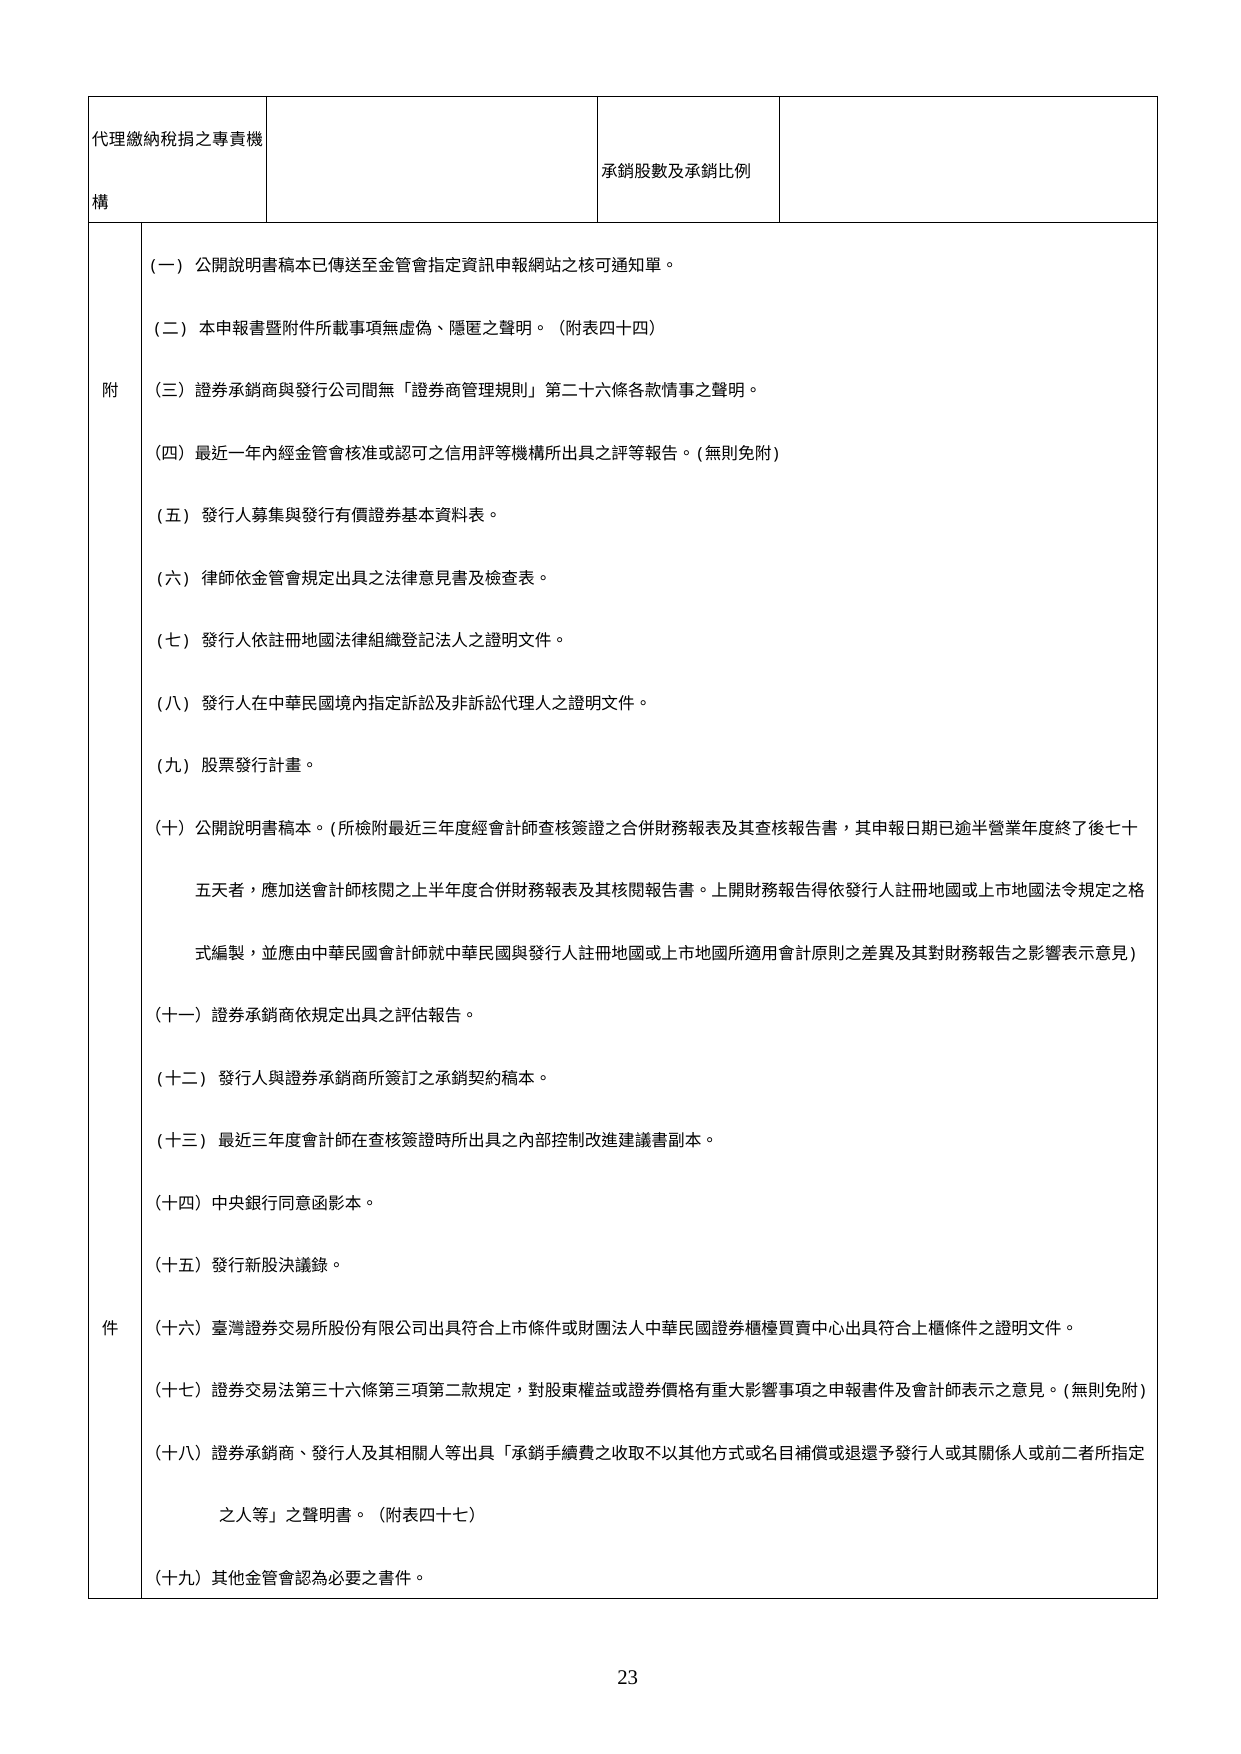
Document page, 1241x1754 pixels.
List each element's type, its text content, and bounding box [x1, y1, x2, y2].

table_cell [780, 97, 1157, 222]
table_cell 承銷股數及承銷比例 [598, 97, 779, 222]
table_cell (一) 公開說明書稿本已傳送至金管會指定資訊申報網站之核可通知單。 (二) 本申報書暨附件所載事項無虛偽、隱匿之聲明。（附表四十四） （三）證券承銷商與發行公司間無「證券商管理規則」第二十六條各款情事之聲明。 （四）最近一年內經金管會核准或認可之信用評等機構所出具之評等報告。(無則免附) (五) 發行人募集與發行有價證券基本資料表。 (六) 律師依金管會規定出具之法律意見書及檢查表。 (七) 發行人依註冊地國法律組織登記法人之證明文件。 (八) 發行人在中華民國境內指定訴訟及非訴訟代理人之證明文件。 (九) 股票發行計畫。 （十）公開說明書稿本。(所檢附最近三年度經會計師查核簽證之合併財務報表及其查核報告書，其申報日期已逾半營業年度終了後七十五天者，應加送會計師核閱之上半年度合併財務報表及其核閱報告書。上開財務報告得依發行人註冊地國或上市地國法令規定之格式編製，並應由中華民國會計師就中華民國與發行人註冊地國或上市地國所適用會計原則之差異及其對財務報告之影響表示意見) （十一）證券承銷商依規定出具之評估報告。 (十二) 發行人與證券承銷商所簽訂之承銷契約稿本。 (十三) 最近三年度會計師在查核簽證時所出具之內部控制改進建議書副本。 （十四）中央銀行同意函影本。 （十五）發行新股決議錄。 （十六）臺灣證券交易所股份有限公司出具符合上市條件或財團法人中華民國證券櫃檯買賣中心出具符合上櫃條件之證明文件。 （十七）證券交易法第三十六條第三項第二款規定，對股東權益或證券價格有重大影響事項之申報書件及會計師表示之意見。(無則免附) （十八）證券承銷商、發行人及其相關人等出具「承銷手續費之收取不以其他方式或名目補償或退還予發行人或其關係人或前二者所指定之人等」之聲明書。（附表四十七） （十九）其他金管會認為必要之書件。 [142, 223, 1157, 1598]
table_cell [267, 97, 597, 222]
table_cell 代理繳納稅捐之專責機構 [89, 97, 266, 222]
table_cell 附 件 [89, 223, 141, 1598]
